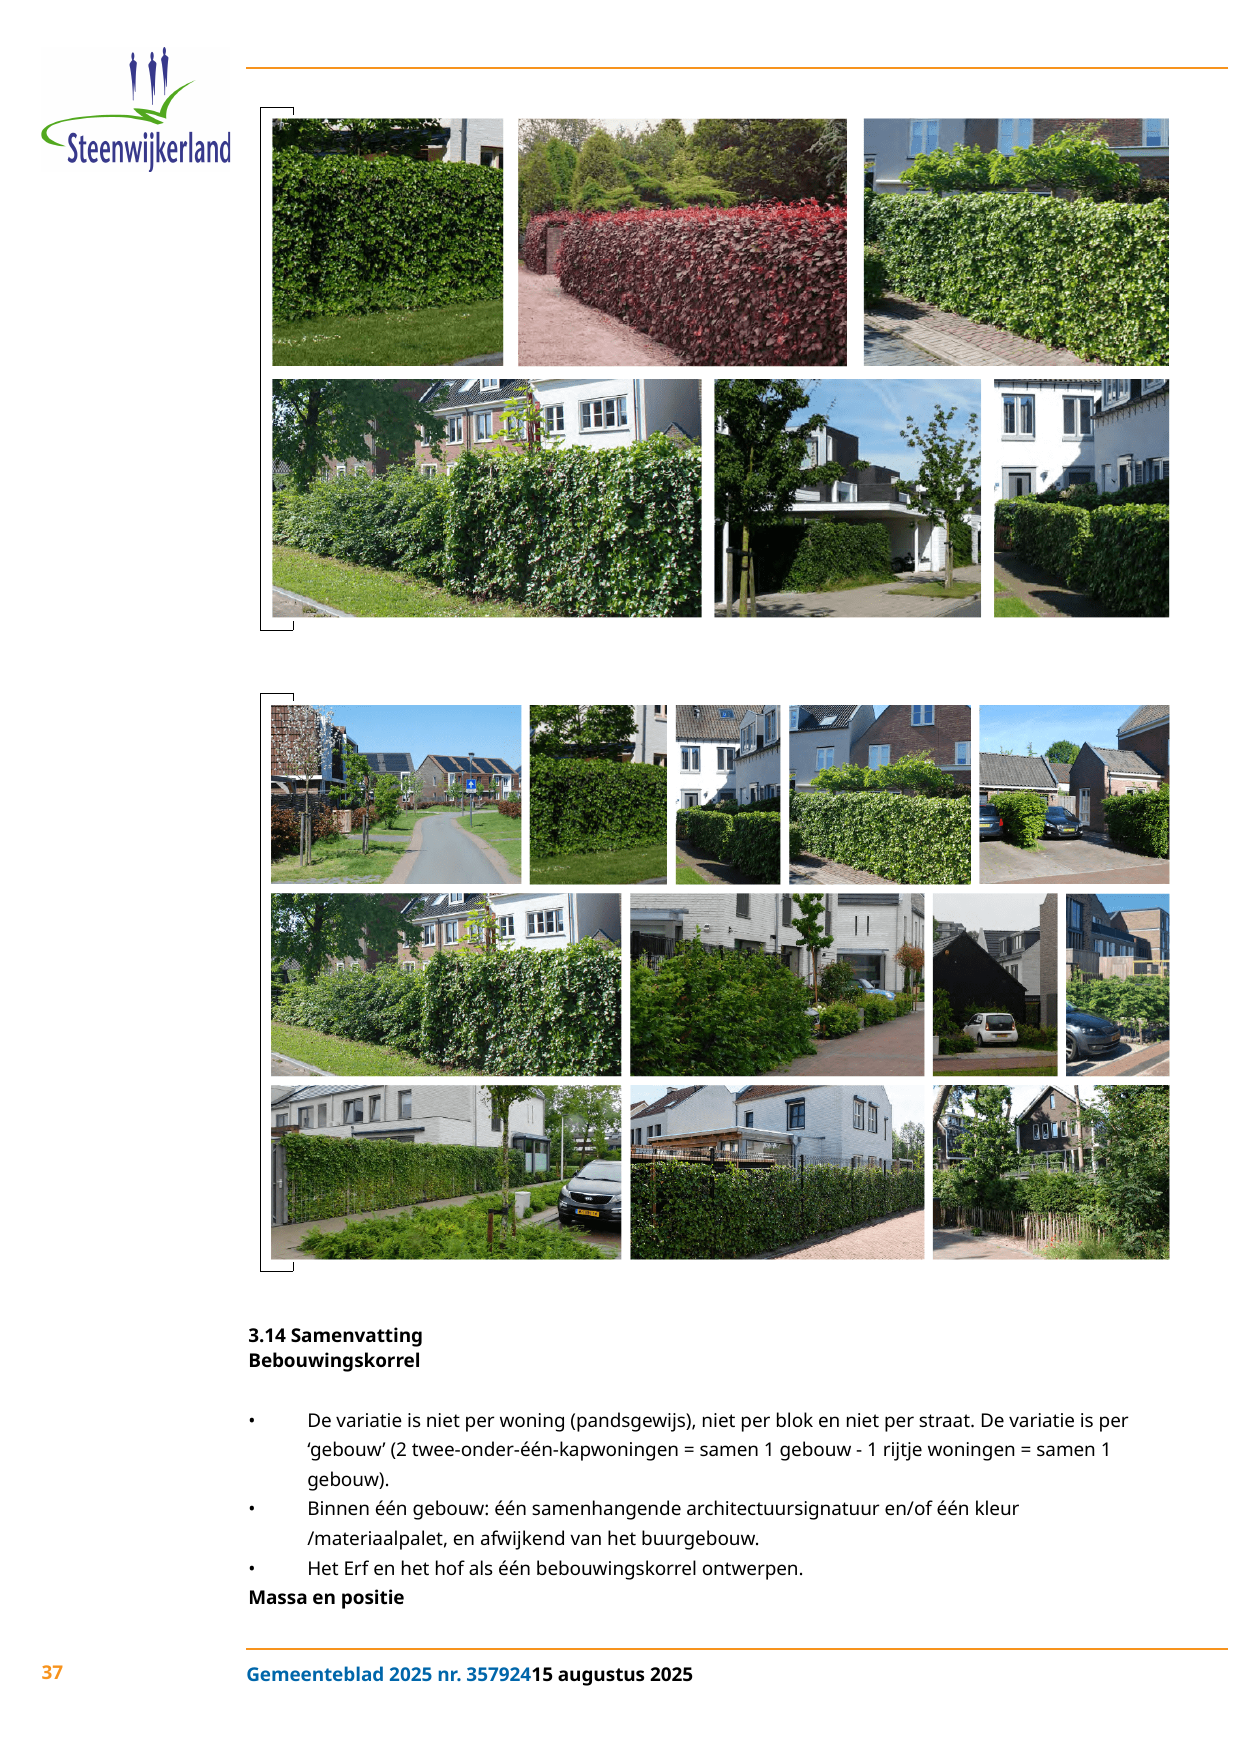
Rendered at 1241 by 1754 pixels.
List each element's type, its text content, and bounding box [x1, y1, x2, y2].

list Binnen één gebouw: één samenhangende architectuursignatuur en/of één kleur /materiaalpalet, en afwijkend van het buurgebouw. [248, 1496, 1152, 1551]
picture [41, 47, 231, 172]
text 3.14 Samenvatting [248, 1322, 1152, 1348]
picture [268, 701, 1173, 1262]
text Bebouwingskorrel [248, 1348, 1152, 1373]
list Het Erf en het hof als één bebouwingskorrel ontwerpen. [248, 1555, 1152, 1581]
list De variatie is niet per woning (pandsgewijs), niet per blok en niet per straat. De variatie is per ‘gebouw’ (2 twee-onder-één-kapwoningen = samen 1 gebouw - 1 rijtje woningen = samen 1 gebouw). [248, 1407, 1152, 1492]
picture [268, 115, 1173, 621]
text Massa en positie [248, 1584, 1152, 1610]
